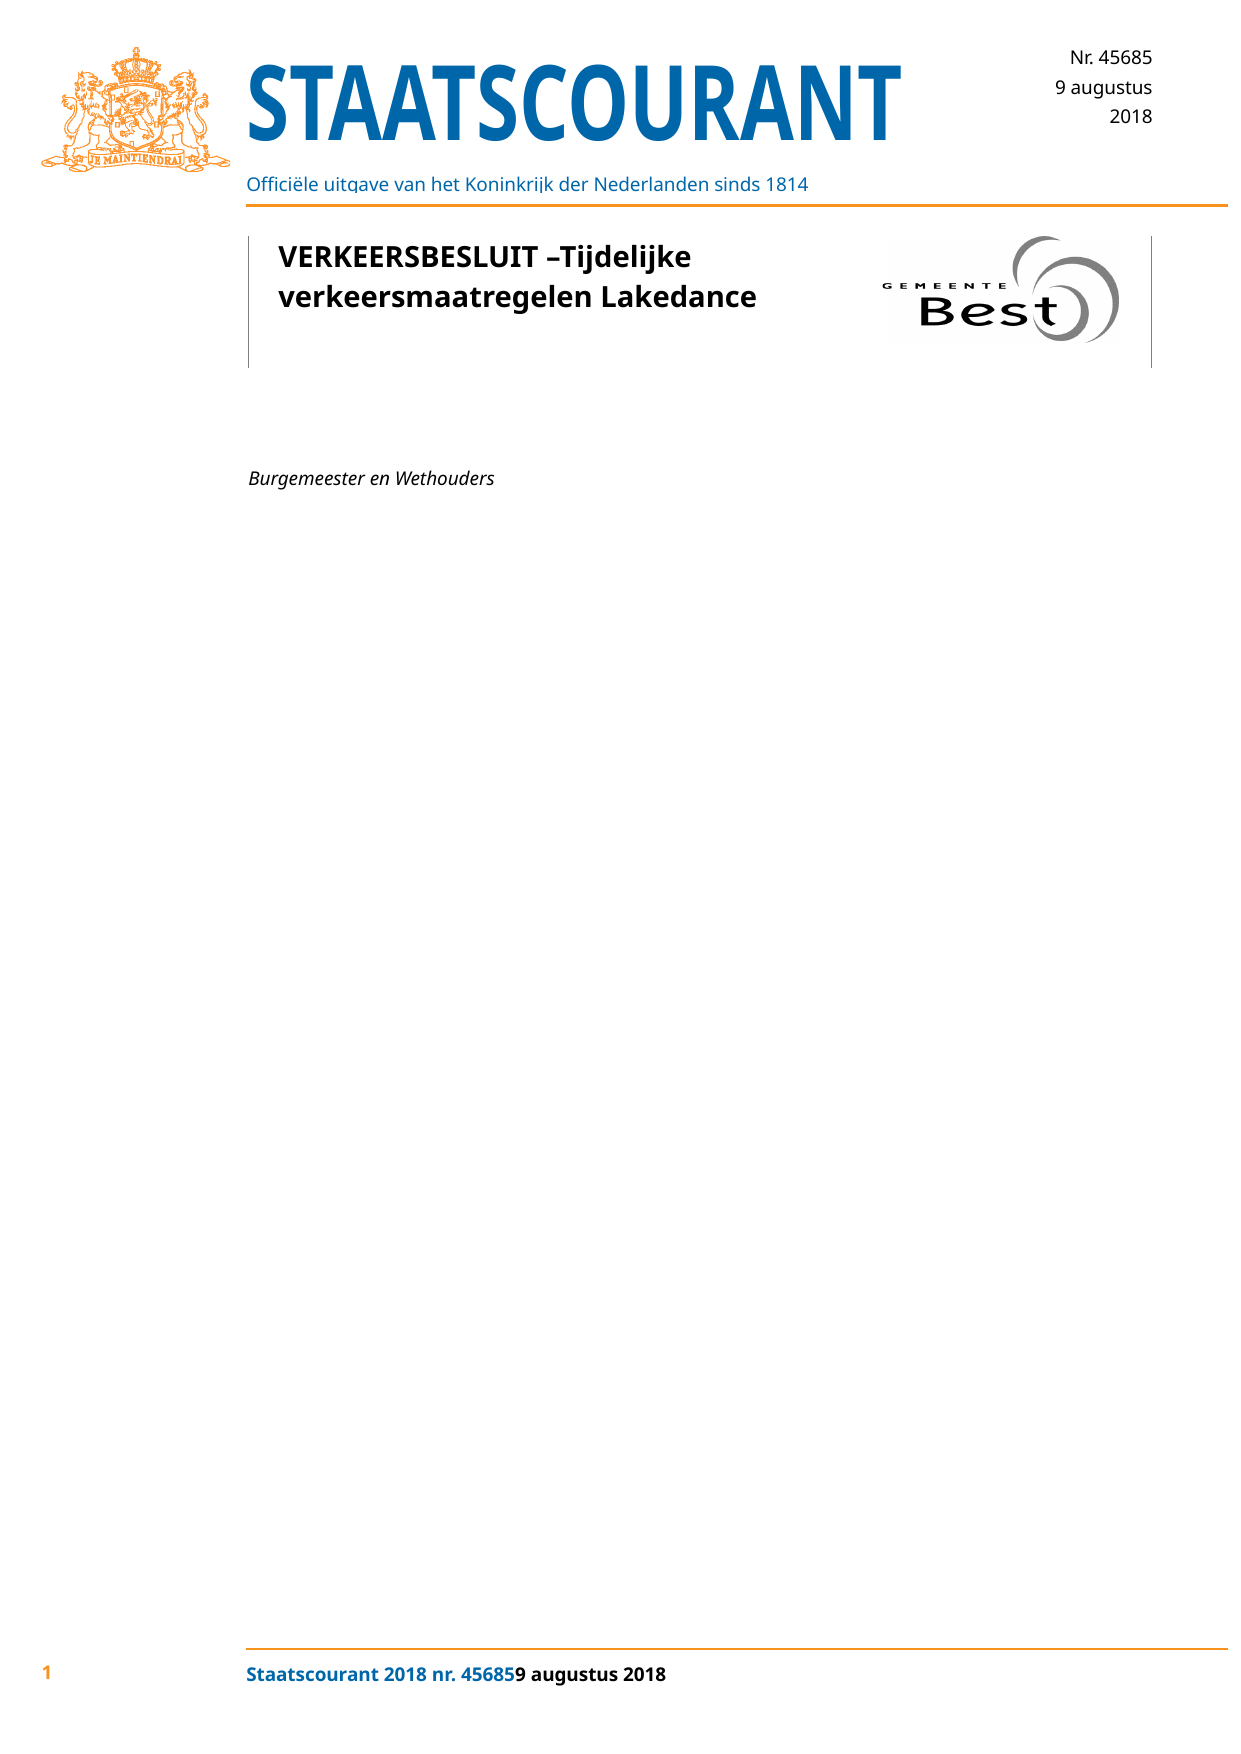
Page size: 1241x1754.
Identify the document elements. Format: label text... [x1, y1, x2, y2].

table_header [850, 236, 882, 342]
table_header VERKEERSBESLUIT –Tijdelijke verkeersmaatregelen Lakedance [249, 236, 850, 368]
table_header [1119, 236, 1151, 342]
text Burgemeester en Wethouders [248, 465, 1152, 491]
picture [41, 47, 231, 172]
picture [882, 236, 1119, 343]
table_header [850, 343, 1151, 368]
